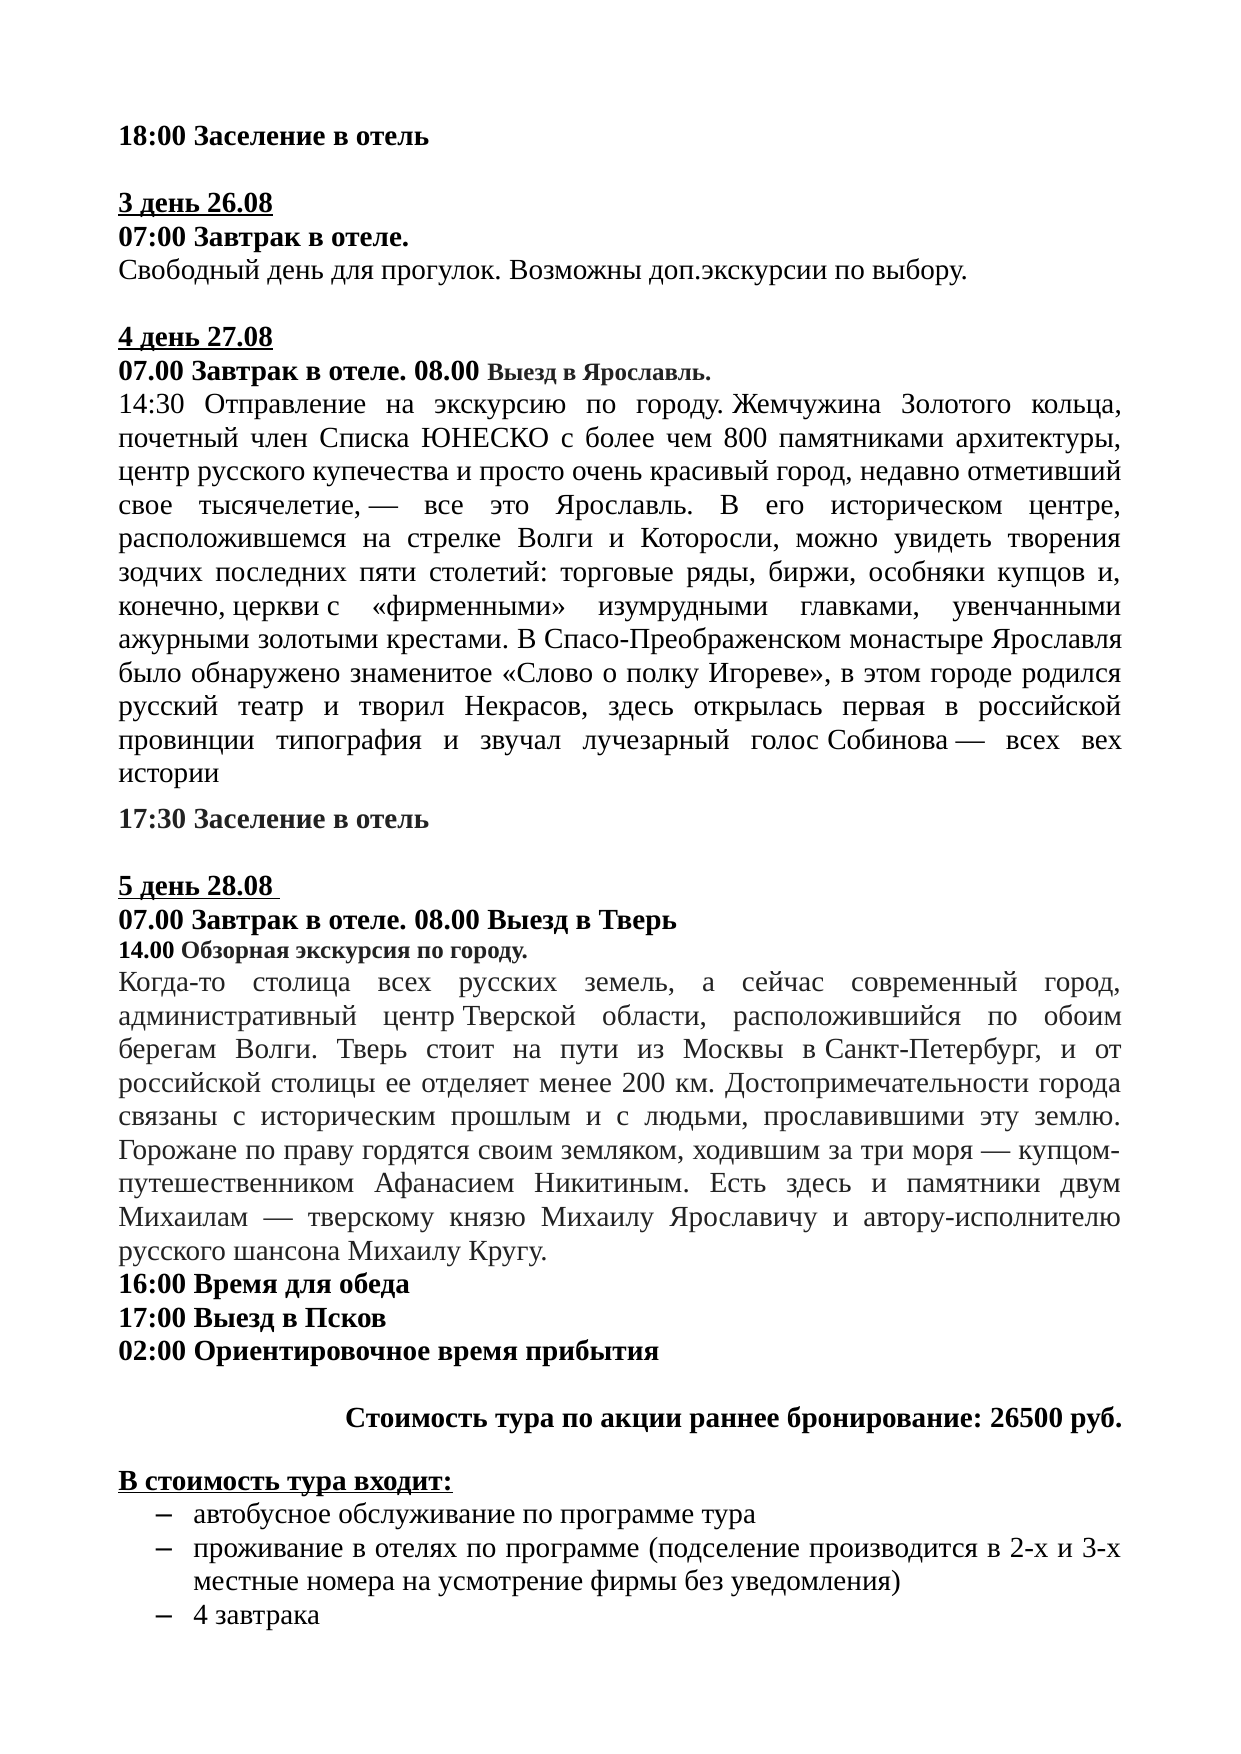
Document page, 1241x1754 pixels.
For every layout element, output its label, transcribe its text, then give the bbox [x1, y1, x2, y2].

text 4 день 27.08 [118, 286, 1122, 353]
text 14:30 Отправление на экскурсию по городу. Жемчужина Золотого кольца, почетный член Списка ЮНЕСКО с более чем 800 памятниками архитектуры, центр русского купечества и просто очень красивый город, недавно отметивший свое тысячелетие, — все это Ярославль. В его историческом центре, расположившемся на стрелке Волги и Которосли, можно увидеть творения зодчих последних пяти столетий: торговые ряды, биржи, особняки купцов и, конечно, церкви с «фирменными» изумрудными главками, увенчанными ажурными золотыми крестами. В Спасо-Преображенском монастыре Ярославля было обнаружено знаменитое «Слово о полку Игореве», в этом городе родился русский театр и творил Некрасов, здесь открылась первая в российской провинции типография и звучал лучезарный голос Собинова — всех вех истории [118, 386, 1122, 789]
text 14.00 Обзорная экскурсия по городу. [118, 936, 1122, 964]
text 16:00 Время для обеда [118, 1266, 1122, 1300]
text 17:30 Заселение в отель 5 день 28.08 07.00 Завтрак в отеле. 08.00 Выезд в Тверь [118, 801, 1122, 936]
text В стоимость тура входит: [118, 1463, 1122, 1496]
list проживание в отелях по программе (подселение производится в 2-х и 3-х местные номера на усмотрение фирмы без уведомления) [156, 1530, 1122, 1597]
text Свободный день для прогулок. Возможны доп.экскурсии по выбору. [118, 252, 1122, 286]
text Стоимость тура по акции раннее бронирование: 26500 руб. [118, 1400, 1122, 1434]
text 07:00 Завтрак в отеле. [118, 219, 1122, 252]
list автобусное обслуживание по программе тура [156, 1496, 1122, 1530]
text 18:00 Заселение в отель 3 день 26.08 [118, 118, 1122, 219]
list 4 завтрака [156, 1597, 1122, 1631]
text Когда-то столица всех русских земель, а сейчас современный город, административный центр Тверской области, расположившийся по обоим берегам Волги. Тверь стоит на пути из Москвы в Санкт-Петербург, и от российской столицы ее отделяет менее 200 км. Достопримечательности города связаны с историческим прошлым и с людьми, прославившими эту землю. Горожане по праву гордятся своим земляком, ходившим за три моря — купцом-путешественником Афанасием Никитиным. Есть здесь и памятники двум Михаилам — тверскому князю Михаилу Ярославичу и автору-исполнителю русского шансона Михаилу Кругу. [118, 964, 1122, 1266]
text 17:00 Выезд в Псков 02:00 Ориентировочное время прибытия [118, 1300, 1122, 1367]
text 07.00 Завтрак в отеле. 08.00 Выезд в Ярославль. [118, 353, 1122, 386]
